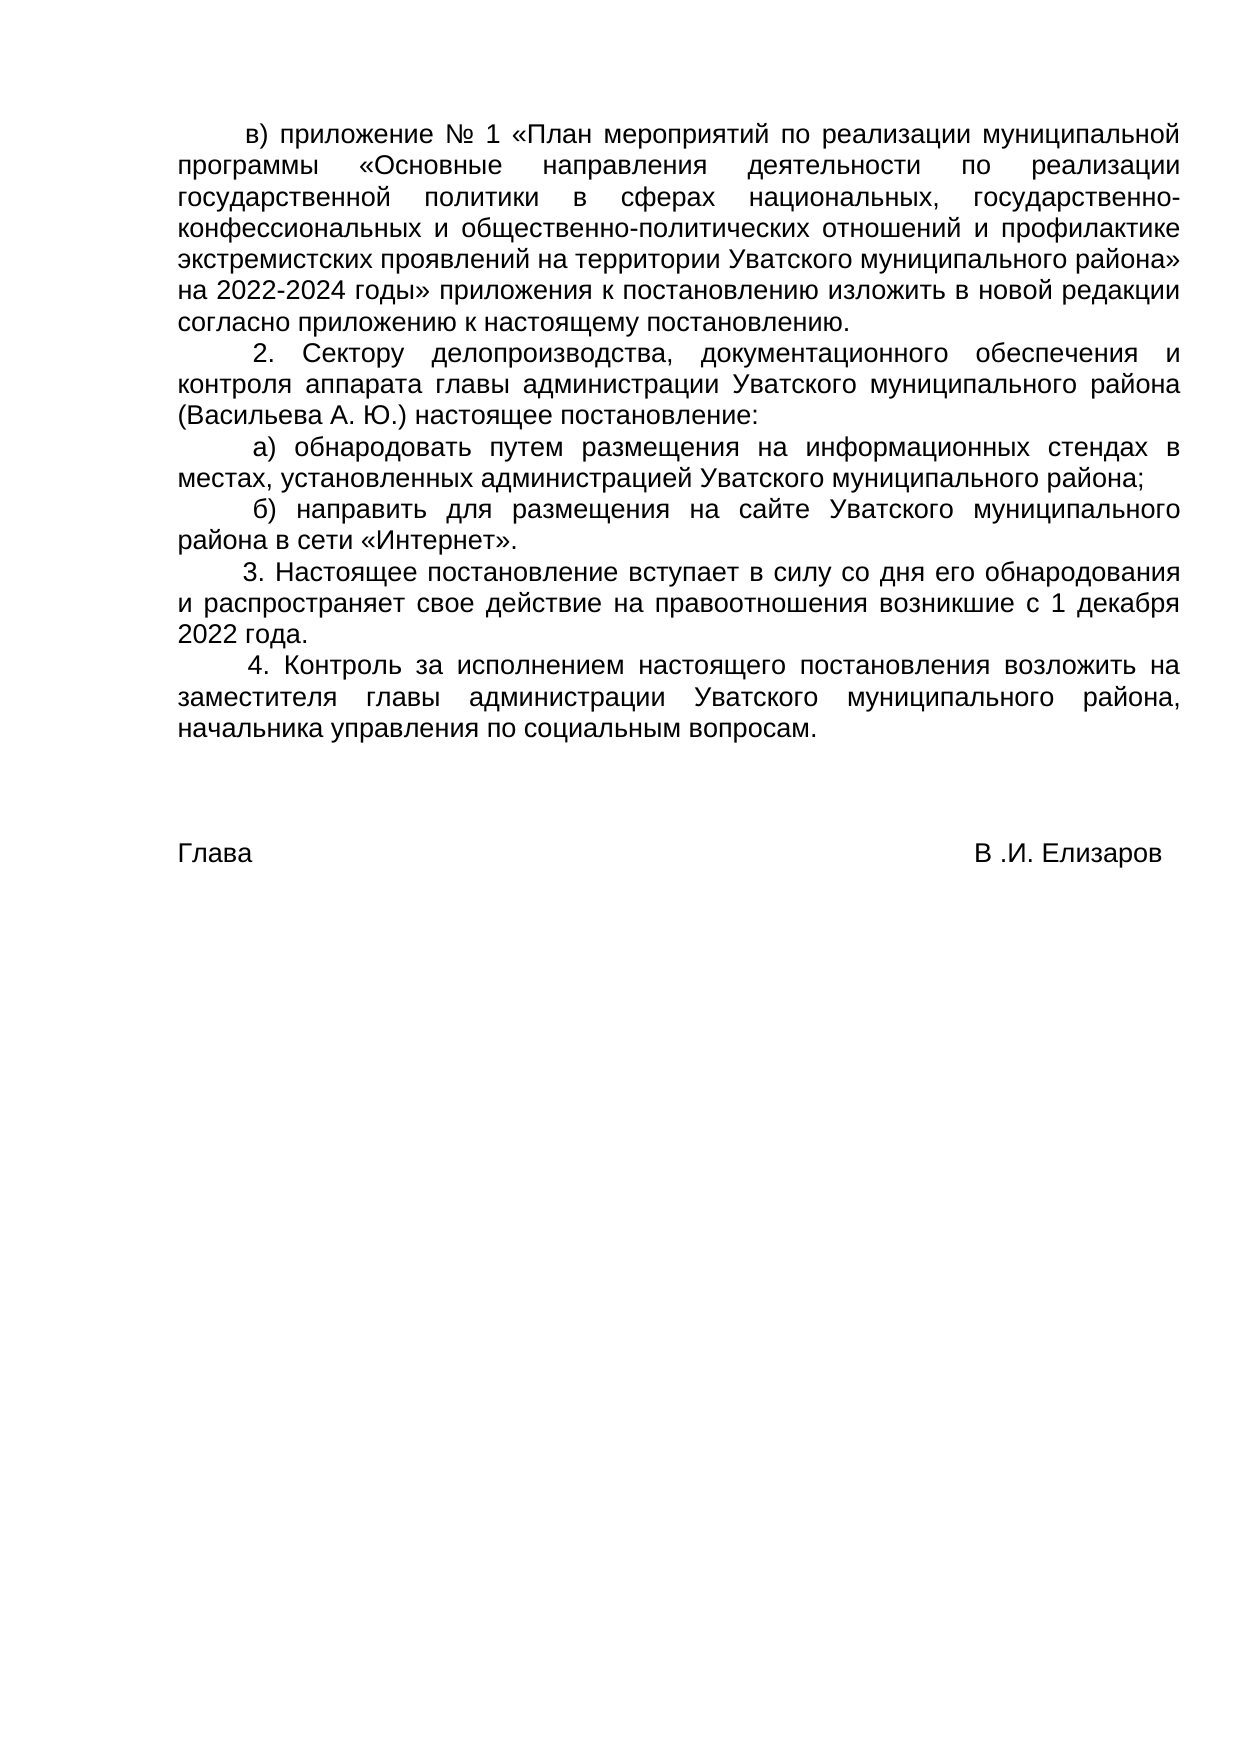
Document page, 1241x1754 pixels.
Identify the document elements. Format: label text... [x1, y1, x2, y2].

text 4. Контроль за исполнением настоящего постановления возложить на заместителя главы администрации Уватского муниципального района, начальника управления по социальным вопросам. [177, 649, 1181, 743]
text б) направить для размещения на сайте Уватского муниципального района в сети «Интернет». [177, 493, 1181, 556]
text 3. Настоящее постановление вступает в силу со дня его обнародования и распространяет свое действие на правоотношения возникшие с 1 декабря 2022 года. [177, 556, 1181, 649]
text в) приложение № 1 «План мероприятий по реализации муниципальной программы «Основные направления деятельности по реализации государственной политики в сферах национальных, государственно-конфессиональных и общественно-политических отношений и профилактике экстремистских проявлений на территории Уватского муниципального района» на 2022-2024 годы» приложения к постановлению изложить в новой редакции согласно приложению к настоящему постановлению. [177, 118, 1181, 337]
text 2. Сектору делопроизводства, документационного обеспечения и контроля аппарата главы администрации Уватского муниципального района (Васильева А. Ю.) настоящее постановление: [177, 337, 1181, 431]
text Глава В .И. Елизаров [177, 837, 1181, 868]
text а) обнародовать путем размещения на информационных стендах в местах, установленных администрацией Уватского муниципального района; [177, 431, 1181, 493]
